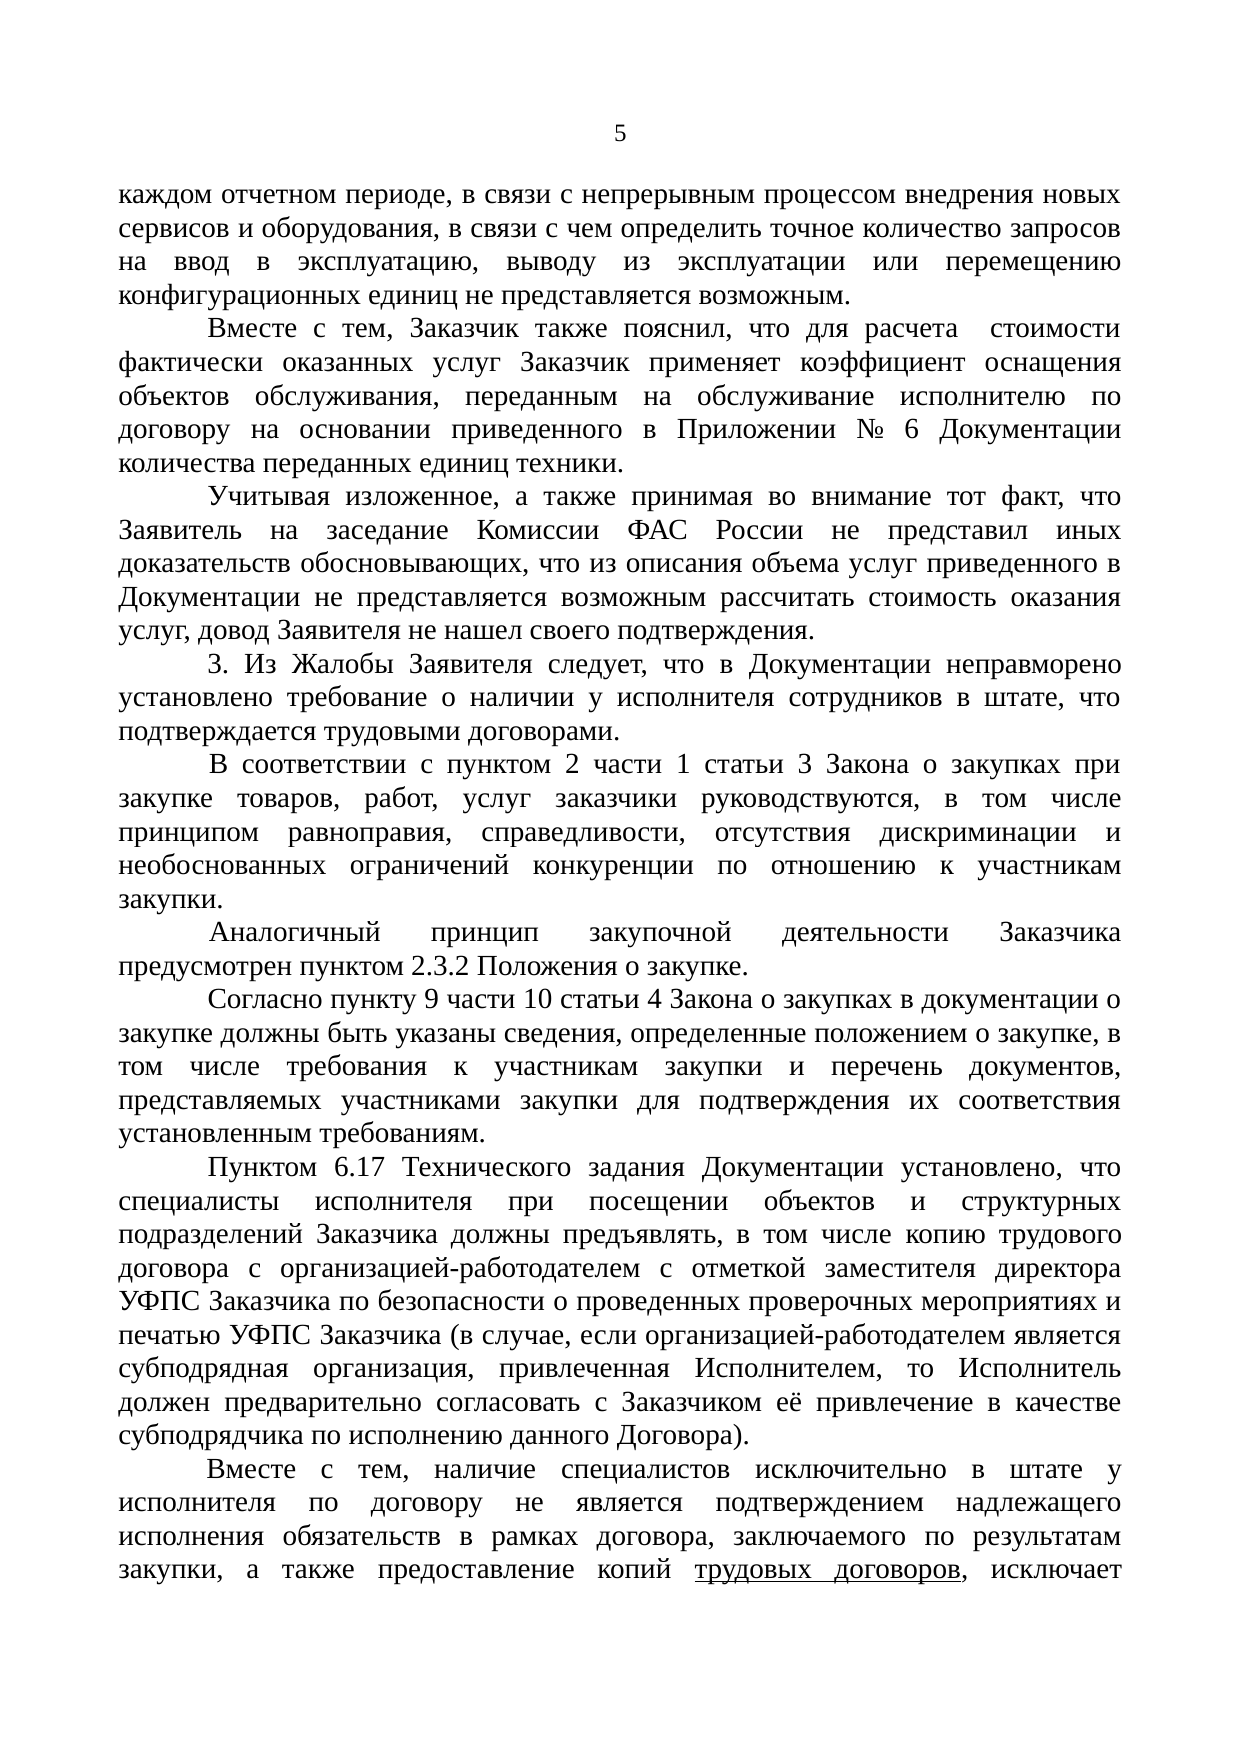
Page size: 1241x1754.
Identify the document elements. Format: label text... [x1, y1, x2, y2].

text Пунктом 6.17 Технического задания Документации установлено, что специалисты исполнителя при посещении объектов и структурных подразделений Заказчика должны предъявлять, в том числе копию трудового договора с организацией-работодателем с отметкой заместителя директора УФПС Заказчика по безопасности о проведенных проверочных мероприятиях и печатью УФПС Заказчика (в случае, если организацией-работодателем является субподрядная организация, привлеченная Исполнителем, то Исполнитель должен предварительно согласовать с Заказчиком её привлечение в качестве субподрядчика по исполнению данного Договора). [118, 1149, 1122, 1451]
text Вместе с тем, Заказчик также пояснил, что для расчета стоимости фактически оказанных услуг Заказчик применяет коэффициент оснащения объектов обслуживания, переданным на обслуживание исполнителю по договору на основании приведенного в Приложении № 6 Документации количества переданных единиц техники. [118, 311, 1122, 478]
text 3. Из Жалобы Заявителя следует, что в Документации неправморено установлено требование о наличии у исполнителя сотрудников в штате, что подтверждается трудовыми договорами. [118, 646, 1122, 747]
text каждом отчетном периоде, в связи с непрерывным процессом внедрения новых сервисов и оборудования, в связи с чем определить точное количество запросов на ввод в эксплуатацию, выводу из эксплуатации или перемещению конфигурационных единиц не представляется возможным. [118, 176, 1122, 311]
text Учитывая изложенное, а также принимая во внимание тот факт, что Заявитель на заседание Комиссии ФАС России не представил иных доказательств обосновывающих, что из описания объема услуг приведенного в Документации не представляется возможным рассчитать стоимость оказания услуг, довод Заявителя не нашел своего подтверждения. [118, 478, 1122, 646]
text В соответствии с пунктом 2 части 1 статьи 3 Закона о закупках при закупке товаров, работ, услуг заказчики руководствуются, в том числе принципом равноправия, справедливости, отсутствия дискриминации и необоснованных ограничений конкуренции по отношению к участникам закупки. [118, 747, 1122, 914]
text Вместе с тем, наличие специалистов исключительно в штате у исполнителя по договору не является подтверждением надлежащего исполнения обязательств в рамках договора, заключаемого по результатам закупки, а также предоставление копий трудовых договоров, исключает [118, 1451, 1122, 1585]
text Согласно пункту 9 части 10 статьи 4 Закона о закупках в документации о закупке должны быть указаны сведения, определенные положением о закупке, в том числе требования к участникам закупки и перечень документов, представляемых участниками закупки для подтверждения их соответствия установленным требованиям. [118, 981, 1122, 1149]
text Аналогичный принцип закупочной деятельности Заказчика предусмотрен пунктом 2.3.2 Положения о закупке. [118, 914, 1122, 981]
